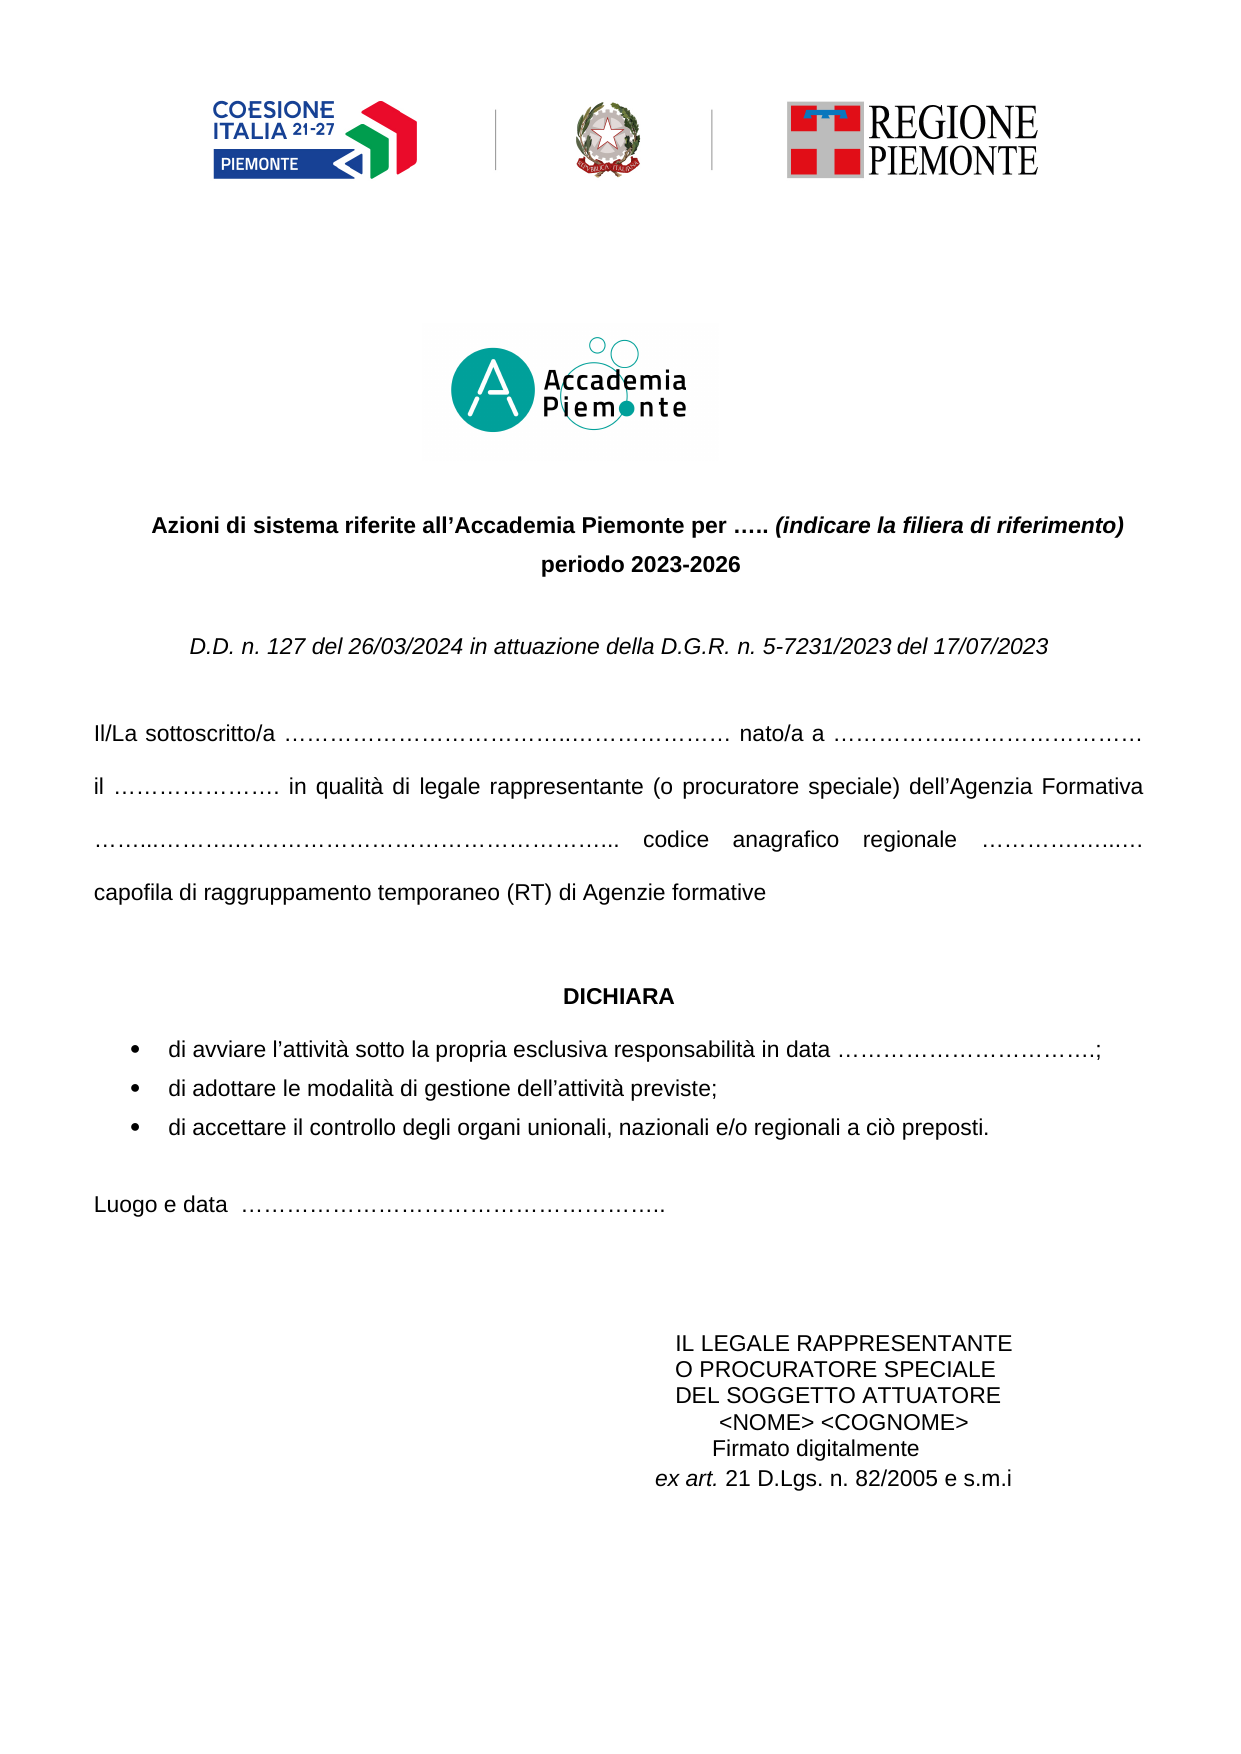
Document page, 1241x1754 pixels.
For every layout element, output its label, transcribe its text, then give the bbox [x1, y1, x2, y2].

text <NOME> <COGNOME> [94, 1408, 1144, 1435]
list di avviare l’attività sotto la propria esclusiva responsabilità in data …………………………….; [131, 1036, 1144, 1062]
list di accettare il controllo degli organi unionali, nazionali e/o regionali a ciò preposti. [131, 1114, 1144, 1140]
text periodo 2023-2026 [131, 551, 1144, 577]
text Luogo e data ……………………………………………….. [94, 1191, 1144, 1218]
picture [126, 0, 1131, 280]
text IL LEGALE RAPPRESENTANTE [94, 1329, 1144, 1356]
text Azioni di sistema riferite all’Accademia Piemonte per ….. (indicare la filiera di riferimento) [131, 512, 1144, 539]
text DEL SOGGETTO ATTUATORE [94, 1382, 1144, 1408]
subtitle D.D. n. 127 del 26/03/2024 in attuazione della D.G.R. n. 5-7231/2023 del 17/07/2023 [94, 633, 1144, 659]
text Il/La sottoscritto/a ………………………………..………………… nato/a a ……………..……………………il …………………. in qualità di legale rappresentante (o procuratore speciale) dell’Agenzia Formativa ……...……….…………………………………………... codice anagrafico regionale ………….…...…capofila di raggruppamento temporaneo (RT) di Agenzie formative [94, 720, 1144, 905]
subtitle DICHIARA [94, 983, 1144, 1009]
picture [422, 323, 719, 461]
text Firmato digitalmente [94, 1435, 1144, 1461]
list di adottare le modalità di gestione dell’attività previste; [131, 1075, 1144, 1101]
text ex art. 21 D.Lgs. n. 82/2005 e s.m.i [94, 1465, 1158, 1492]
text O PROCURATORE SPECIALE [94, 1356, 1144, 1382]
